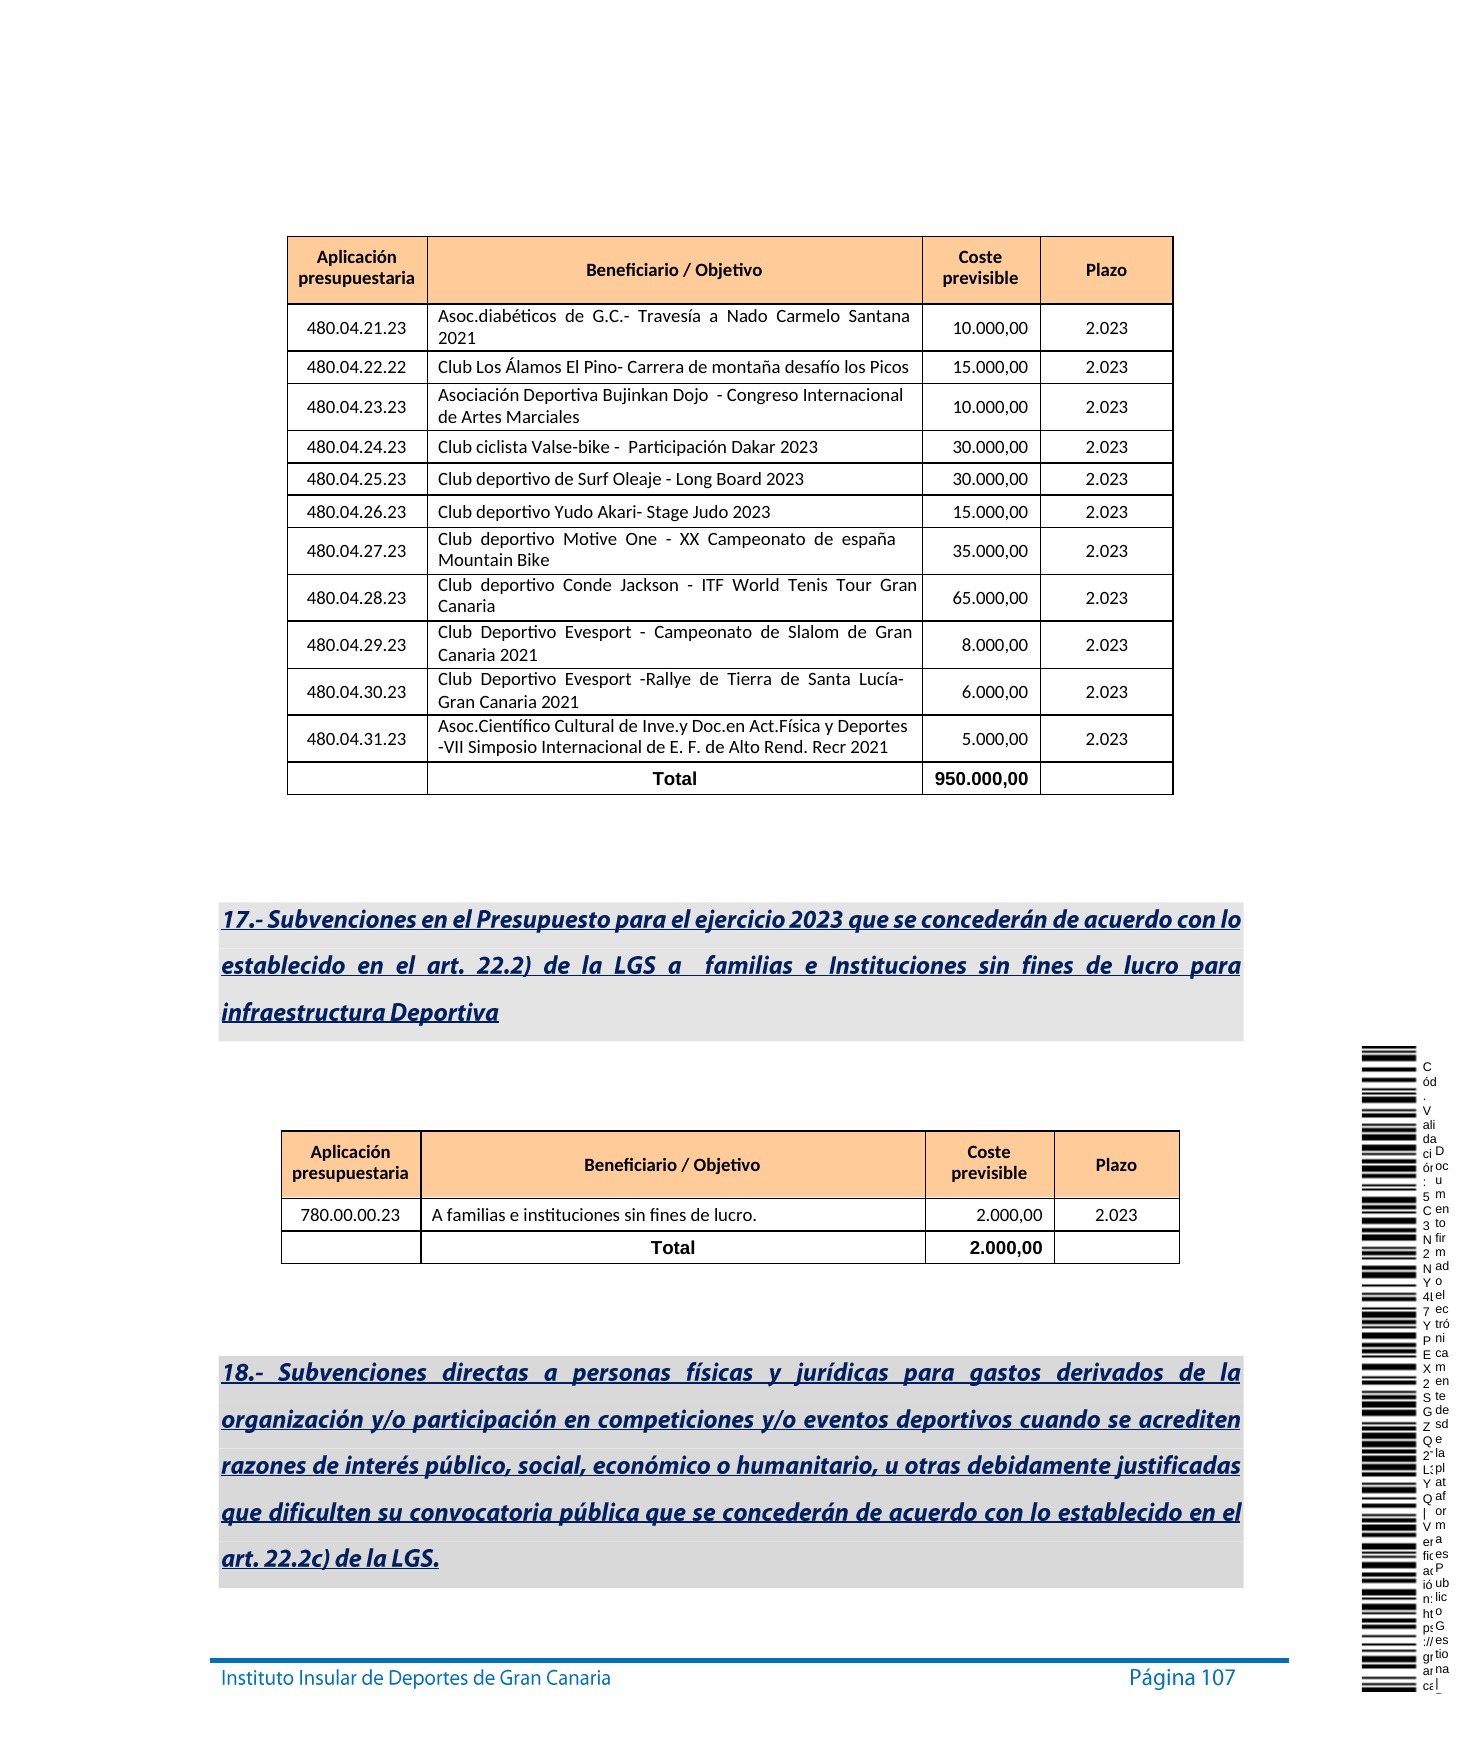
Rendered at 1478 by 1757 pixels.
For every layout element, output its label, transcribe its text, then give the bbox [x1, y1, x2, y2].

table_cell [282, 1232, 420, 1263]
table_cell 5.000,00 [923, 716, 1040, 761]
table_cell 480.04.31.23 [288, 716, 427, 761]
table_header Beneficiario / Objetivo [422, 1132, 925, 1197]
table_header Plazo [1041, 237, 1172, 303]
table_cell Asoc.Científico Cultural de Inve.y Doc.en Act.Física y Deportes -VII Simposio Internacional de E. F. de Alto Rend. Recr 2021 [428, 716, 922, 761]
table_cell 2.023 [1055, 1199, 1179, 1230]
table_cell 2.023 [1041, 352, 1172, 383]
table_header Plazo [1055, 1132, 1179, 1197]
table_cell 480.04.24.23 [288, 431, 427, 462]
table_cell 30.000,00 [923, 431, 1040, 462]
table_cell 480.04.21.23 [288, 305, 427, 350]
table_cell 15.000,00 [923, 496, 1040, 527]
table_cell 2.023 [1041, 496, 1172, 527]
table_cell Club deportivo Motive One - XX Campeonato de españa Mountain Bike [428, 528, 922, 574]
table_cell Club Los Álamos El Pino- Carrera de montaña desafío los Picos [428, 352, 922, 383]
table_cell Asociación Deportiva Bujinkan Dojo - Congreso Internacional de Artes Marciales [428, 384, 922, 429]
table_cell 30.000,00 [923, 464, 1040, 494]
text Documento firmado electrónicamente desde la plataforma esPublico Gestiona | Página 108 de 119 [1435, 1144, 1450, 1694]
table_cell 2.023 [1041, 622, 1172, 667]
table_cell Club deportivo Conde Jackson - ITF World Tenis Tour Gran Canaria [428, 575, 922, 620]
table_cell Club Deportivo Evesport - Campeonato de Slalom de Gran Canaria 2021 [428, 622, 922, 667]
table_cell [1055, 1232, 1179, 1263]
table_cell Total [422, 1232, 925, 1263]
table_cell Club deportivo Yudo Akari- Stage Judo 2023 [428, 496, 922, 527]
table_cell 480.04.30.23 [288, 669, 427, 714]
table_cell 2.000,00 [926, 1232, 1054, 1263]
table_cell 480.04.28.23 [288, 575, 427, 620]
table_header Coste previsible [926, 1132, 1054, 1197]
table_cell 480.04.26.23 [288, 496, 427, 527]
table_cell 2.000,00 [926, 1199, 1054, 1230]
table_cell 950.000,00 [923, 763, 1040, 793]
table_cell 480.04.27.23 [288, 528, 427, 574]
table_header Beneficiario / Objetivo [428, 237, 922, 303]
table_cell 480.04.29.23 [288, 622, 427, 667]
table_cell 2.023 [1041, 431, 1172, 462]
table_cell Club Deportivo Evesport -Rallye de Tierra de Santa Lucía- Gran Canaria 2021 [428, 669, 922, 714]
table_cell 65.000,00 [923, 575, 1040, 620]
table_cell 2.023 [1041, 384, 1172, 429]
table_cell [1041, 763, 1172, 793]
table_header Coste previsible [923, 237, 1040, 303]
table_cell 8.000,00 [923, 622, 1040, 667]
table_cell 2.023 [1041, 716, 1172, 761]
table_header Aplicación presupuestaria [288, 237, 427, 303]
table_cell 15.000,00 [923, 352, 1040, 383]
table_cell 480.04.25.23 [288, 464, 427, 494]
table_cell 2.023 [1041, 305, 1172, 350]
table_cell 10.000,00 [923, 305, 1040, 350]
table_cell [288, 763, 427, 793]
text Cód. Validación: 5C3N2NY4L7YPEX2SGZQ2TL3YQ | Verificación: https://grancanariadeportes.sedelectronica.es/ [1423, 1060, 1437, 1694]
table_cell 6.000,00 [923, 669, 1040, 714]
table_cell 480.04.23.23 [288, 384, 427, 429]
table_cell 2.023 [1041, 575, 1172, 620]
table_cell 10.000,00 [923, 384, 1040, 429]
table_header Aplicación presupuestaria [282, 1132, 420, 1197]
table_cell 2.023 [1041, 464, 1172, 494]
table_cell A familias e instituciones sin fines de lucro. [422, 1199, 925, 1230]
table_cell 35.000,00 [923, 528, 1040, 574]
table_cell Club ciclista Valse-bike - Participación Dakar 2023 [428, 431, 922, 462]
table_cell 2.023 [1041, 528, 1172, 574]
table_cell Asoc.diabéticos de G.C.- Travesía a Nado Carmelo Santana 2021 [428, 305, 922, 350]
table_cell Club deportivo de Surf Oleaje - Long Board 2023 [428, 464, 922, 494]
table_cell 780.00.00.23 [282, 1199, 420, 1230]
table_cell 480.04.22.22 [288, 352, 427, 383]
table_cell Total [428, 763, 922, 793]
table_cell 2.023 [1041, 669, 1172, 714]
